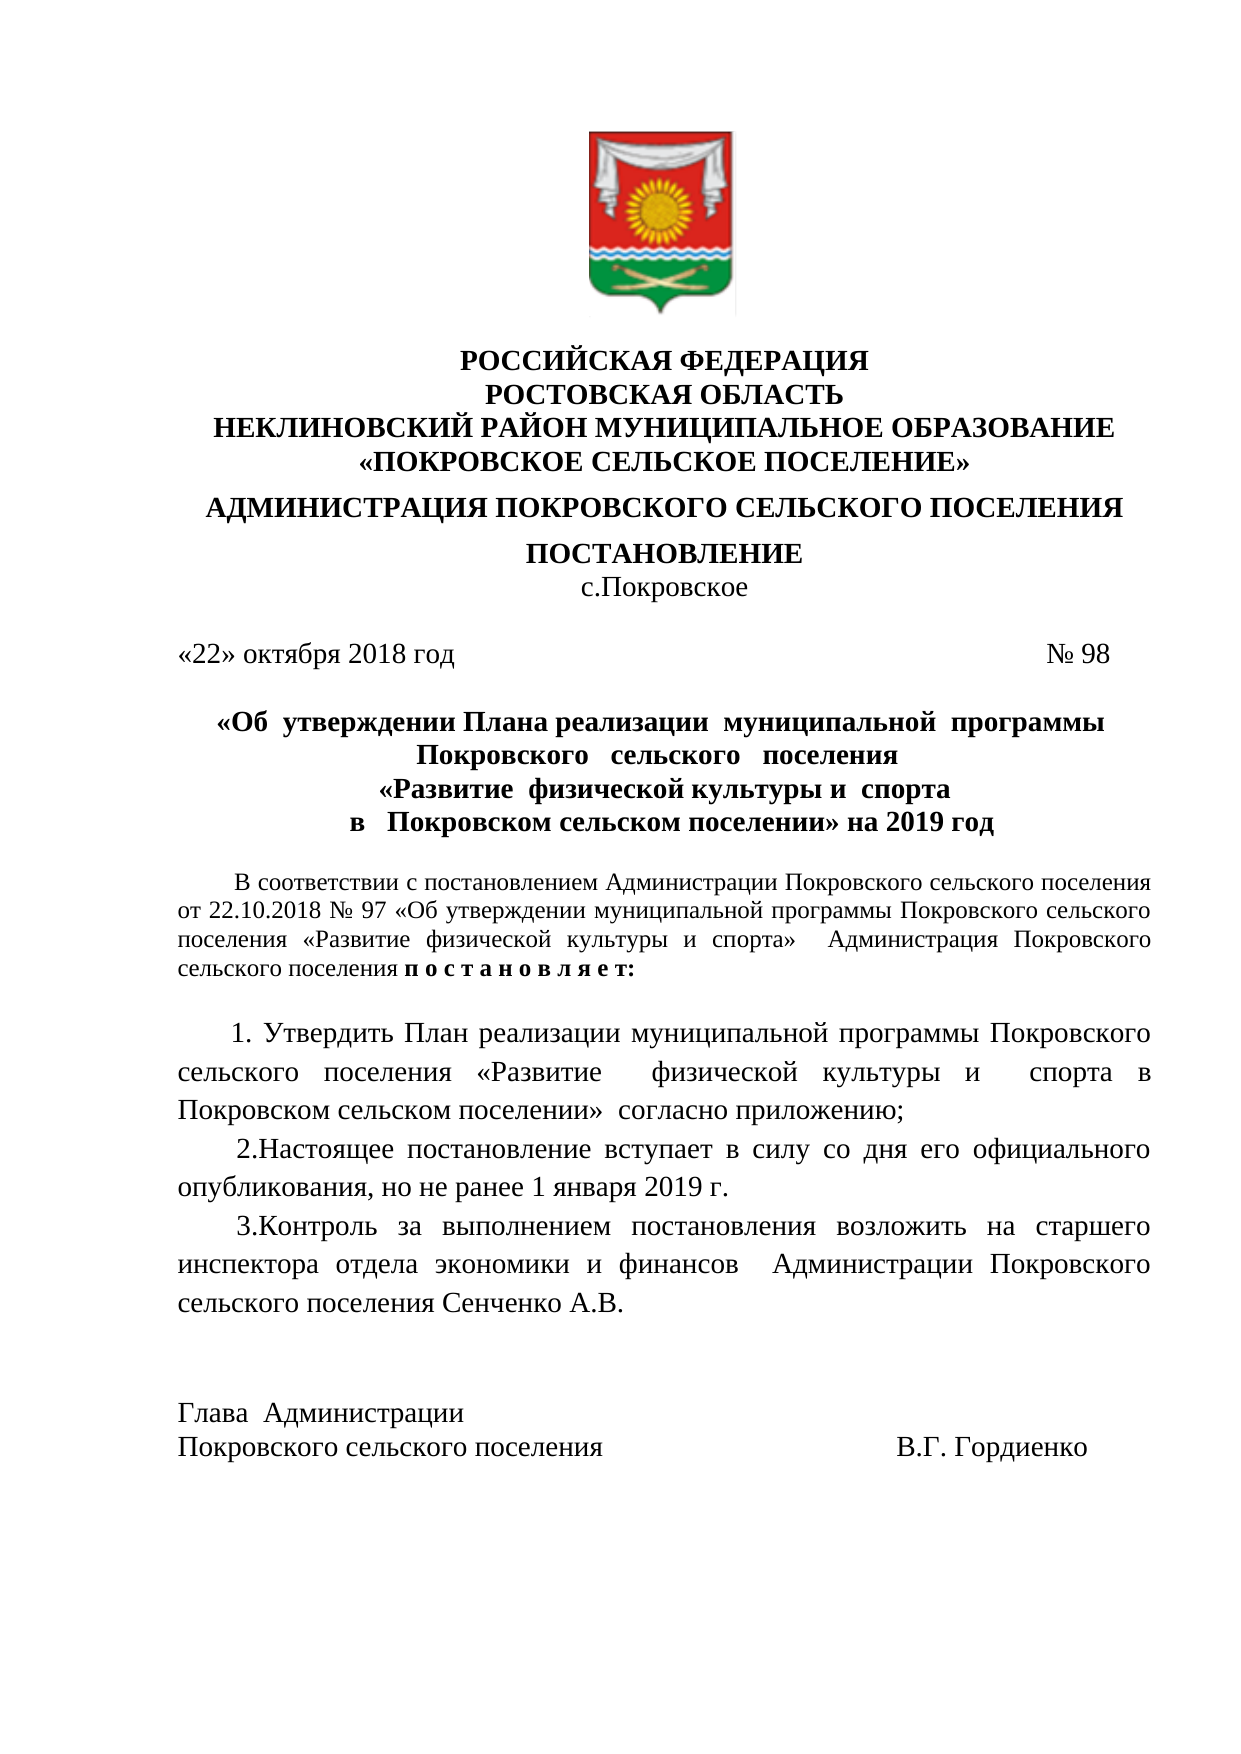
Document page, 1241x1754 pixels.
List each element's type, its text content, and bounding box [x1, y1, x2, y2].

text Покровского сельского поселения В.Г. Гордиенко [177, 1429, 1152, 1463]
text АДМИНИСТРАЦИЯ ПОКРОВСКОГО СЕЛЬСКОГО ПОСЕЛЕНИЯ [177, 490, 1152, 523]
subtitle ПОСТАНОВЛЕНИЕ [177, 536, 1152, 569]
text «Развитие физической культуры и спорта [177, 771, 1152, 804]
text «Об утверждении Плана реализации муниципальной программы [177, 704, 1152, 737]
text РОССИЙСКАЯ ФЕДЕРАЦИЯ РОСТОВСКАЯ ОБЛАСТЬ [177, 343, 1152, 410]
text с.Покровское [177, 569, 1152, 603]
text Глава Администрации [177, 1396, 1152, 1429]
text «22» октября 2018 год № 98 [177, 637, 1152, 670]
text НЕКЛИНОВСКИЙ РАЙОН МУНИЦИПАЛЬНОЕ ОБРАЗОВАНИЕ «ПОКРОВСКОЕ СЕЛЬСКОЕ ПОСЕЛЕНИЕ» [177, 410, 1152, 477]
picture [589, 130, 740, 319]
text В соответствии с постановлением Администрации Покровского сельского поселения от 22.10.2018 № 97 «Об утверждении муниципальной программы Покровского сельского поселения «Развитие физической культуры и спорта» Администрация Покровского сельского поселения п о с т а н о в л я е т: [177, 867, 1152, 982]
text 1. Утвердить План реализации муниципальной программы Покровского сельского поселения «Развитие физической культуры и спорта в Покровском сельском поселении» согласно приложению; [177, 1015, 1152, 1126]
text 3.Контроль за выполнением постановления возложить на старшего инспектора отдела экономики и финансов Администрации Покровского сельского поселения Сенченко А.В. [177, 1208, 1152, 1318]
text Покровского сельского поселения [177, 737, 1152, 771]
text 2.Настоящее постановление вступает в силу со дня его официального опубликования, но не ранее 1 января 2019 г. [177, 1131, 1152, 1203]
text в Покровском сельском поселении» на 2019 год [177, 804, 1152, 838]
